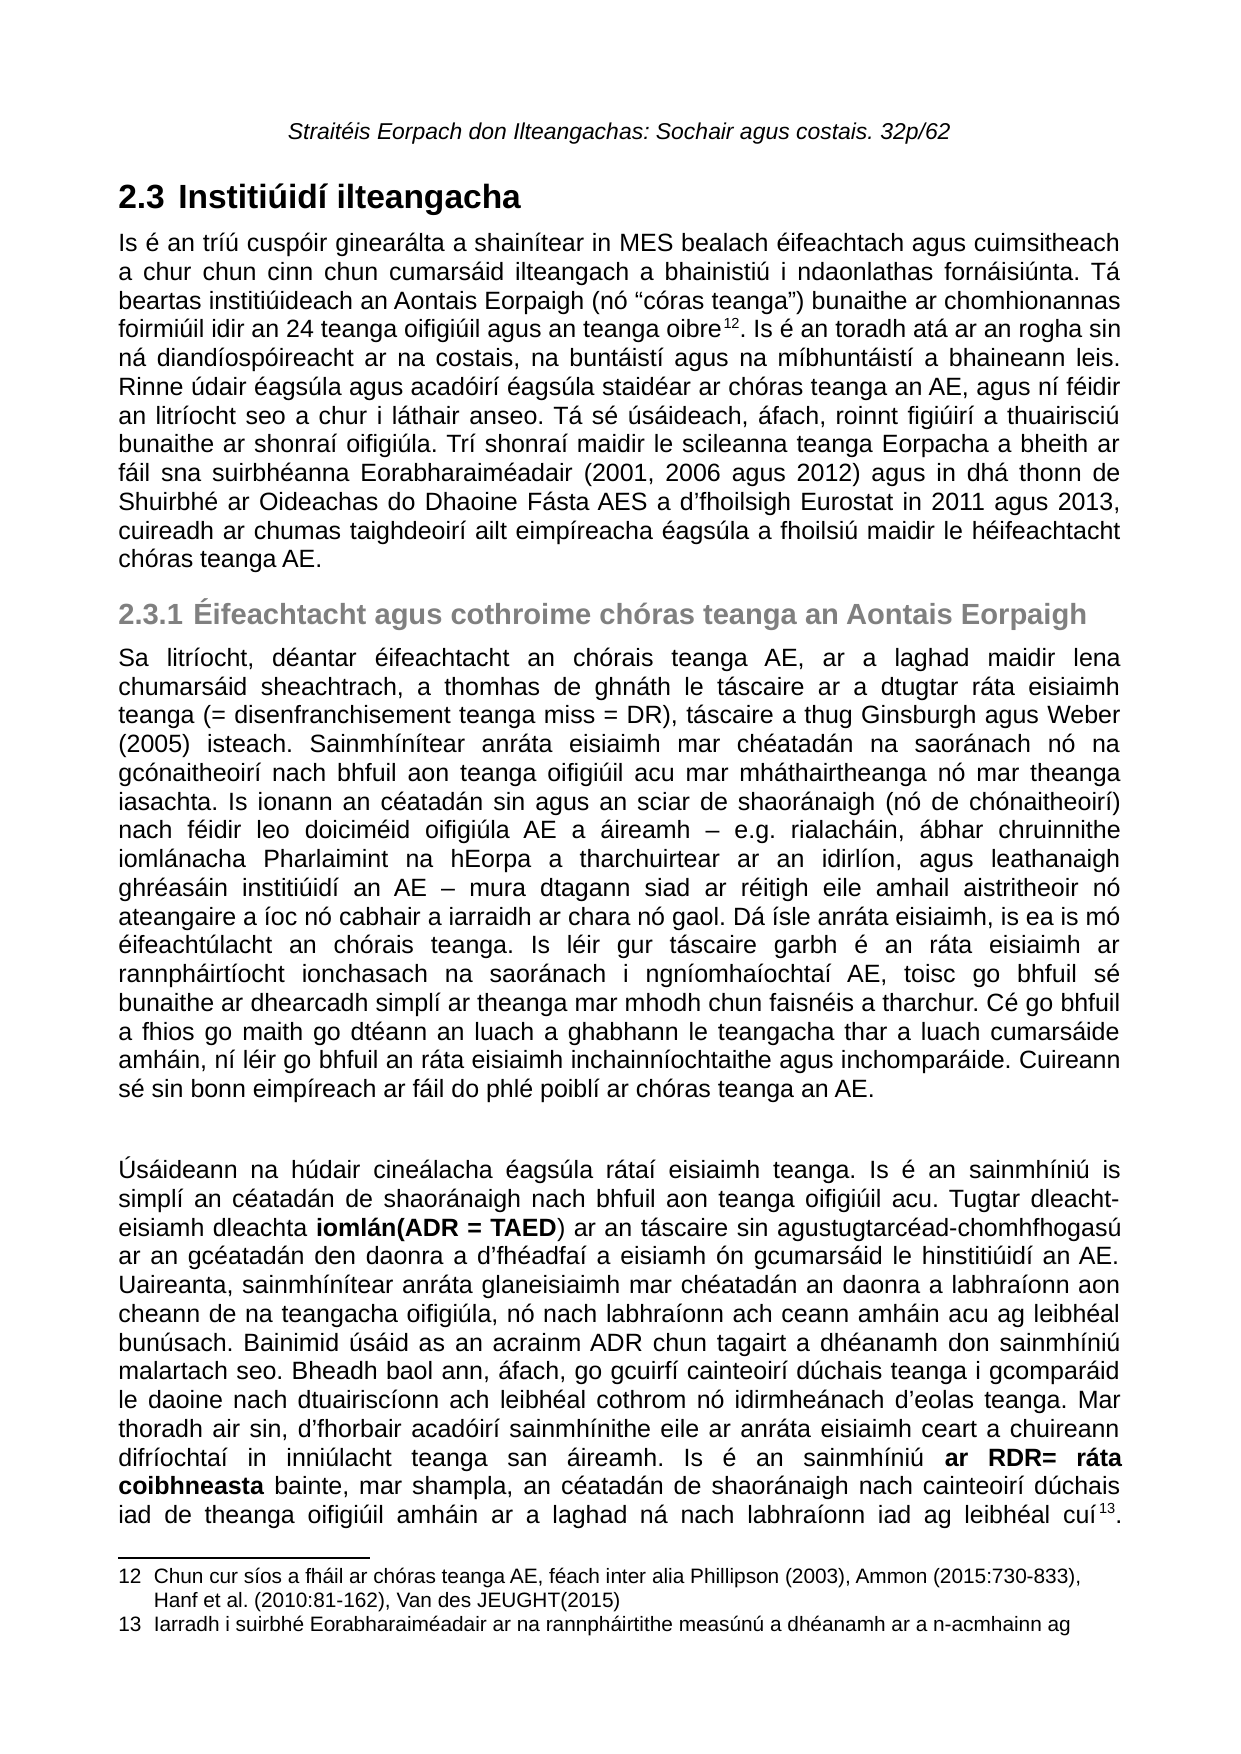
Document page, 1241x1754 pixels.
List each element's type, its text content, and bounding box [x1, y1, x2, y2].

text Is é an tríú cuspóir ginearálta a shainítear in MES bealach éifeachtach agus cuimsitheach a chur chun cinn chun cumarsáid ilteangach a bhainistiú i ndaonlathas fornáisiúnta. Tá beartas institiúideach an Aontais Eorpaigh (nó “córas teanga”) bunaithe ar chomhionannas foirmiúil idir an 24 teanga oifigiúil agus an teanga oibre. Is é an toradh atá ar an rogha sin ná diandíospóireacht ar na costais, na buntáistí agus na míbhuntáistí a bhaineann leis. Rinne údair éagsúla agus acadóirí éagsúla staidéar ar chóras teanga an AE, agus ní féidir an litríocht seo a chur i láthair anseo. Tá sé úsáideach, áfach, roinnt figiúirí a thuairisciú bunaithe ar shonraí oifigiúla. Trí shonraí maidir le scileanna teanga Eorpacha a bheith ar fáil sna suirbhéanna Eorabharaiméadair (2001, 2006 agus 2012) agus in dhá thonn de Shuirbhé ar Oideachas do Dhaoine Fásta AES a d’fhoilsigh Eurostat in 2011 agus 2013, cuireadh ar chumas taighdeoirí ailt eimpíreacha éagsúla a fhoilsiú maidir le héifeachtacht chóras teanga AE. [118, 228, 1122, 573]
subtitle Éifeachtacht agus cothroime chóras teanga an Aontais Eorpaigh [118, 597, 1122, 630]
text Sa litríocht, déantar éifeachtacht an chórais teanga AE, ar a laghad maidir lena chumarsáid sheachtrach, a thomhas de ghnáth le táscaire ar a dtugtar ráta eisiaimh teanga (= disenfranchisement teanga miss = DR), táscaire a thug Ginsburgh agus Weber (2005) isteach. Sainmhínítear anráta eisiaimh mar chéatadán na saoránach nó na gcónaitheoirí nach bhfuil aon teanga oifigiúil acu mar mháthairtheanga nó mar theanga iasachta. Is ionann an céatadán sin agus an sciar de shaoránaigh (nó de chónaitheoirí) nach féidir leo doiciméid oifigiúla AE a áireamh – e.g. rialacháin, ábhar chruinnithe iomlánacha Pharlaimint na hEorpa a tharchuirtear ar an idirlíon, agus leathanaigh ghréasáin institiúidí an AE – mura dtagann siad ar réitigh eile amhail aistritheoir nó ateangaire a íoc nó cabhair a iarraidh ar chara nó gaol. Dá ísle anráta eisiaimh, is ea is mó éifeachtúlacht an chórais teanga. Is léir gur táscaire garbh é an ráta eisiaimh ar rannpháirtíocht ionchasach na saoránach i ngníomhaíochtaí AE, toisc go bhfuil sé bunaithe ar dhearcadh simplí ar theanga mar mhodh chun faisnéis a tharchur. Cé go bhfuil a fhios go maith go dtéann an luach a ghabhann le teangacha thar a luach cumarsáide amháin, ní léir go bhfuil an ráta eisiaimh inchainníochtaithe agus inchomparáide. Cuireann sé sin bonn eimpíreach ar fáil do phlé poiblí ar chóras teanga an AE. [118, 643, 1122, 1103]
text Iarradh i suirbhé Eorabharaiméadair ar na rannpháirtithe measúnú a dhéanamh ar a n-acmhainn ag [118, 1612, 1122, 1636]
text Úsáideann na húdair cineálacha éagsúla rátaí eisiaimh teanga. Is é an sainmhíniú is simplí an céatadán de shaoránaigh nach bhfuil aon teanga oifigiúil acu. Tugtar dleacht-eisiamh dleachta iomlán(ADR = TAED) ar an táscaire sin agustugtarcéad-chomhfhogasú ar an gcéatadán den daonra a d’fhéadfaí a eisiamh ón gcumarsáid le hinstitiúidí an AE. Uaireanta, sainmhínítear anráta glaneisiaimh mar chéatadán an daonra a labhraíonn aon cheann de na teangacha oifigiúla, nó nach labhraíonn ach ceann amháin acu ag leibhéal bunúsach. Bainimid úsáid as an acrainm ADR chun tagairt a dhéanamh don sainmhíniú malartach seo. Bheadh baol ann, áfach, go gcuirfí cainteoirí dúchais teanga i gcomparáid le daoine nach dtuairiscíonn ach leibhéal cothrom nó idirmheánach d’eolas teanga. Mar thoradh air sin, d’fhorbair acadóirí sainmhínithe eile ar anráta eisiaimh ceart a chuireann difríochtaí in inniúlacht teanga san áireamh. Is é an sainmhíniú ar RDR= ráta coibhneasta bainte, mar shampla, an céatadán de shaoránaigh nach cainteoirí dúchais iad de theanga oifigiúil amháin ar a laghad ná nach labhraíonn iad ag leibhéal cuí. Léiríonn anráta coibhneasta eisiaimh an smaoineamh nach leor na leibhéil eolais ar bhunteanga iasachta nó ar theanga iasachta idirmheánach chun páirt a ghlacadh i ngníomhaíochtaí an AE gan mórán iarrachta a dhéanamh agus tú a chur ar chomhchéim le cainteoirí dúchais. [118, 1155, 1122, 1529]
subtitle Institiúidí ilteangacha [118, 177, 1122, 216]
text Chun cur síos a fháil ar chóras teanga AE, féach inter alia Phillipson (2003), Ammon (2015:730-833), Hanf et al. (2010:81-162), Van des JEUGHT(2015) [118, 1564, 1122, 1612]
